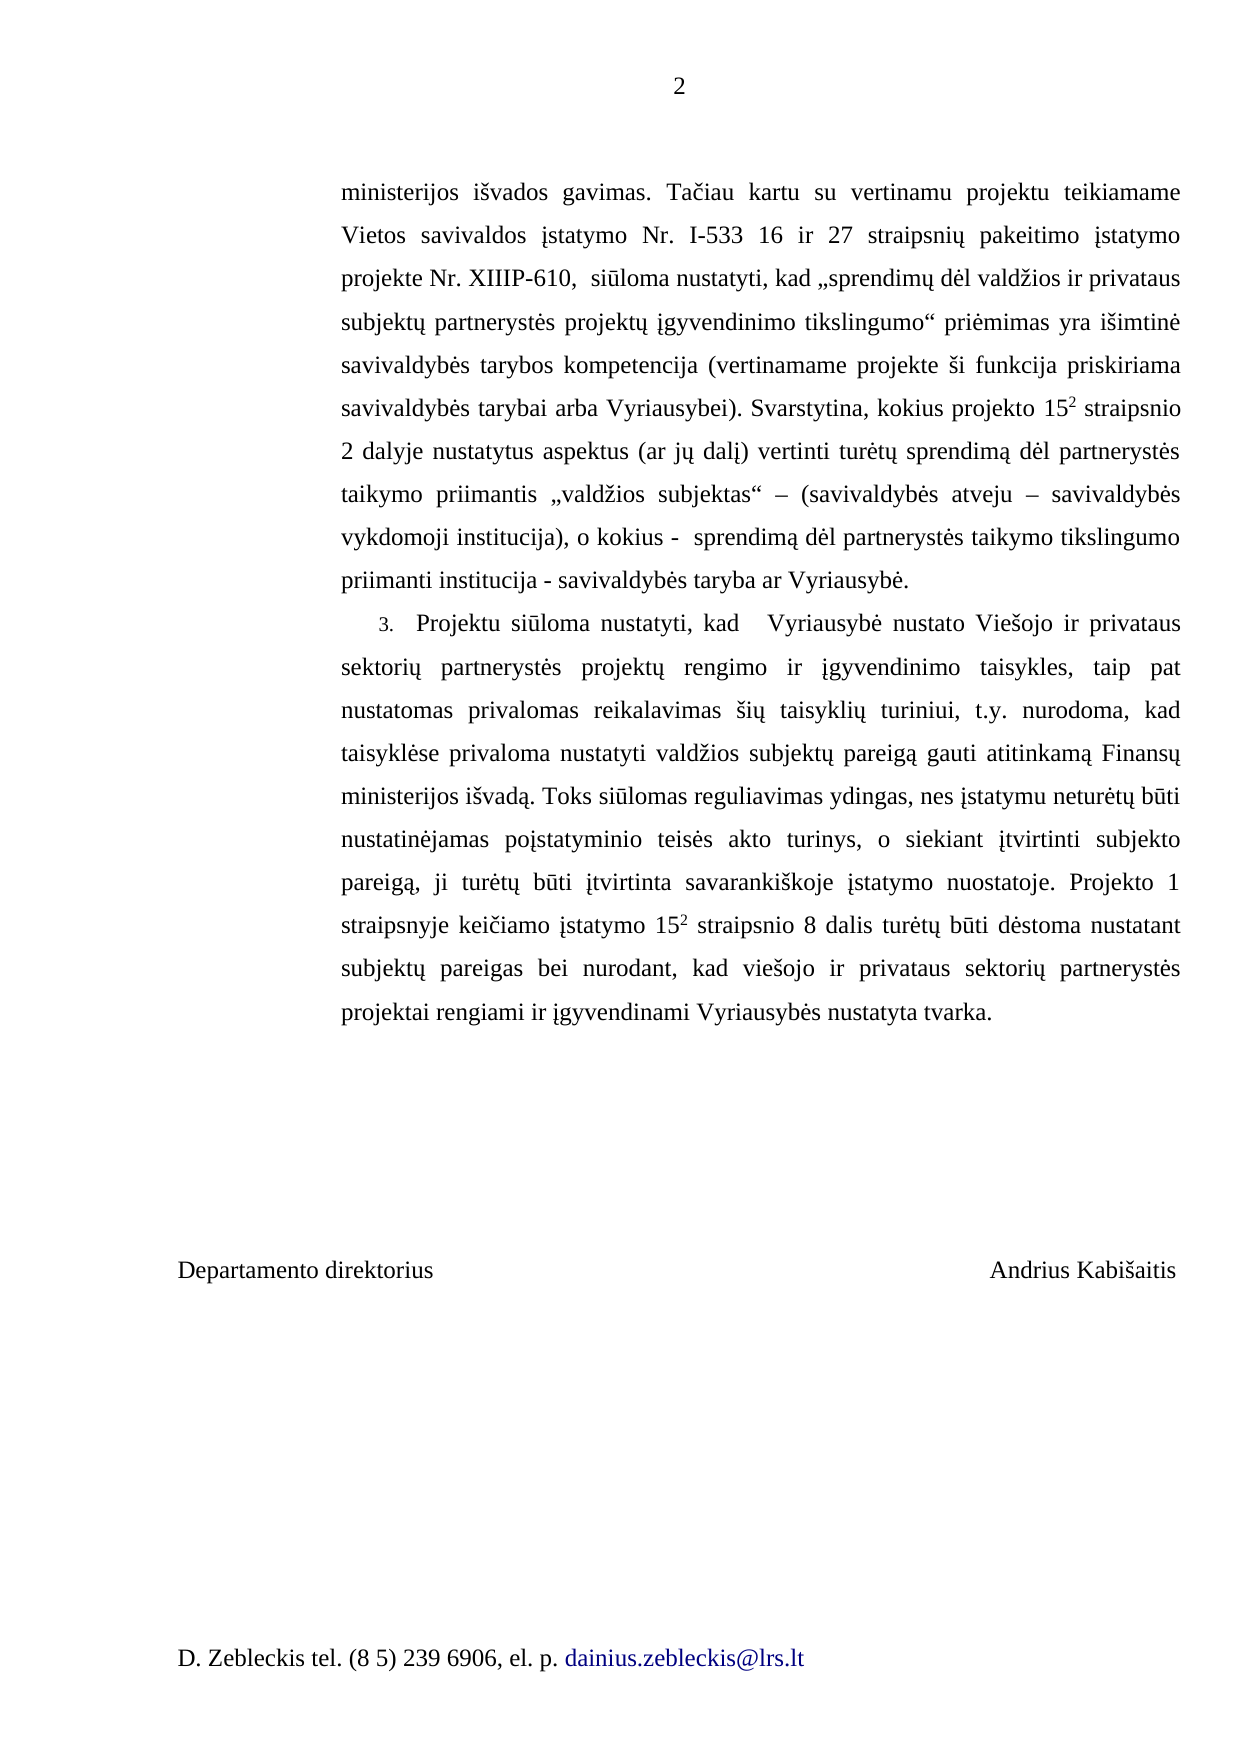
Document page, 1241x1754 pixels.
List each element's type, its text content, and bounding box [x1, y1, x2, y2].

text Departamento direktorius Andrius Kabišaitis [177, 1255, 1181, 1284]
list ministerijos išvados gavimas. Tačiau kartu su vertinamu projektu teikiamame Vietos savivaldos įstatymo Nr. I-533 16 ir 27 straipsnių pakeitimo įstatymo projekte Nr. XIIIP-610, siūloma nustatyti, kad „sprendimų dėl valdžios ir privataus subjektų partnerystės projektų įgyvendinimo tikslingumo“ priėmimas yra išimtinė savivaldybės tarybos kompetencija (vertinamame projekte ši funkcija priskiriama savivaldybės tarybai arba Vyriausybei). Svarstytina, kokius projekto 152 straipsnio 2 dalyje nustatytus aspektus (ar jų dalį) vertinti turėtų sprendimą dėl partnerystės taikymo priimantis „valdžios subjektas“ – (savivaldybės atveju – savivaldybės vykdomoji institucija), o kokius - sprendimą dėl partnerystės taikymo tikslingumo priimanti institucija - savivaldybės taryba ar Vyriausybė. [303, 177, 1181, 594]
text D. Zebleckis tel. (8 5) 239 6906, el. p. dainius.zebleckis@lrs.lt [177, 1643, 1181, 1672]
list Projektu siūloma nustatyti, kad Vyriausybė nustato Viešojo ir privataus sektorių partnerystės projektų rengimo ir įgyvendinimo taisykles, taip pat nustatomas privalomas reikalavimas šių taisyklių turiniui, t.y. nurodoma, kad taisyklėse privaloma nustatyti valdžios subjektų pareigą gauti atitinkamą Finansų ministerijos išvadą. Toks siūlomas reguliavimas ydingas, nes įstatymu neturėtų būti nustatinėjamas poįstatyminio teisės akto turinys, o siekiant įtvirtinti subjekto pareigą, ji turėtų būti įtvirtinta savarankiškoje įstatymo nuostatoje. Projekto 1 straipsnyje keičiamo įstatymo 152 straipsnio 8 dalis turėtų būti dėstoma nustatant subjektų pareigas bei nurodant, kad viešojo ir privataus sektorių partnerystės projektai rengiami ir įgyvendinami Vyriausybės nustatyta tvarka. [303, 608, 1181, 1025]
